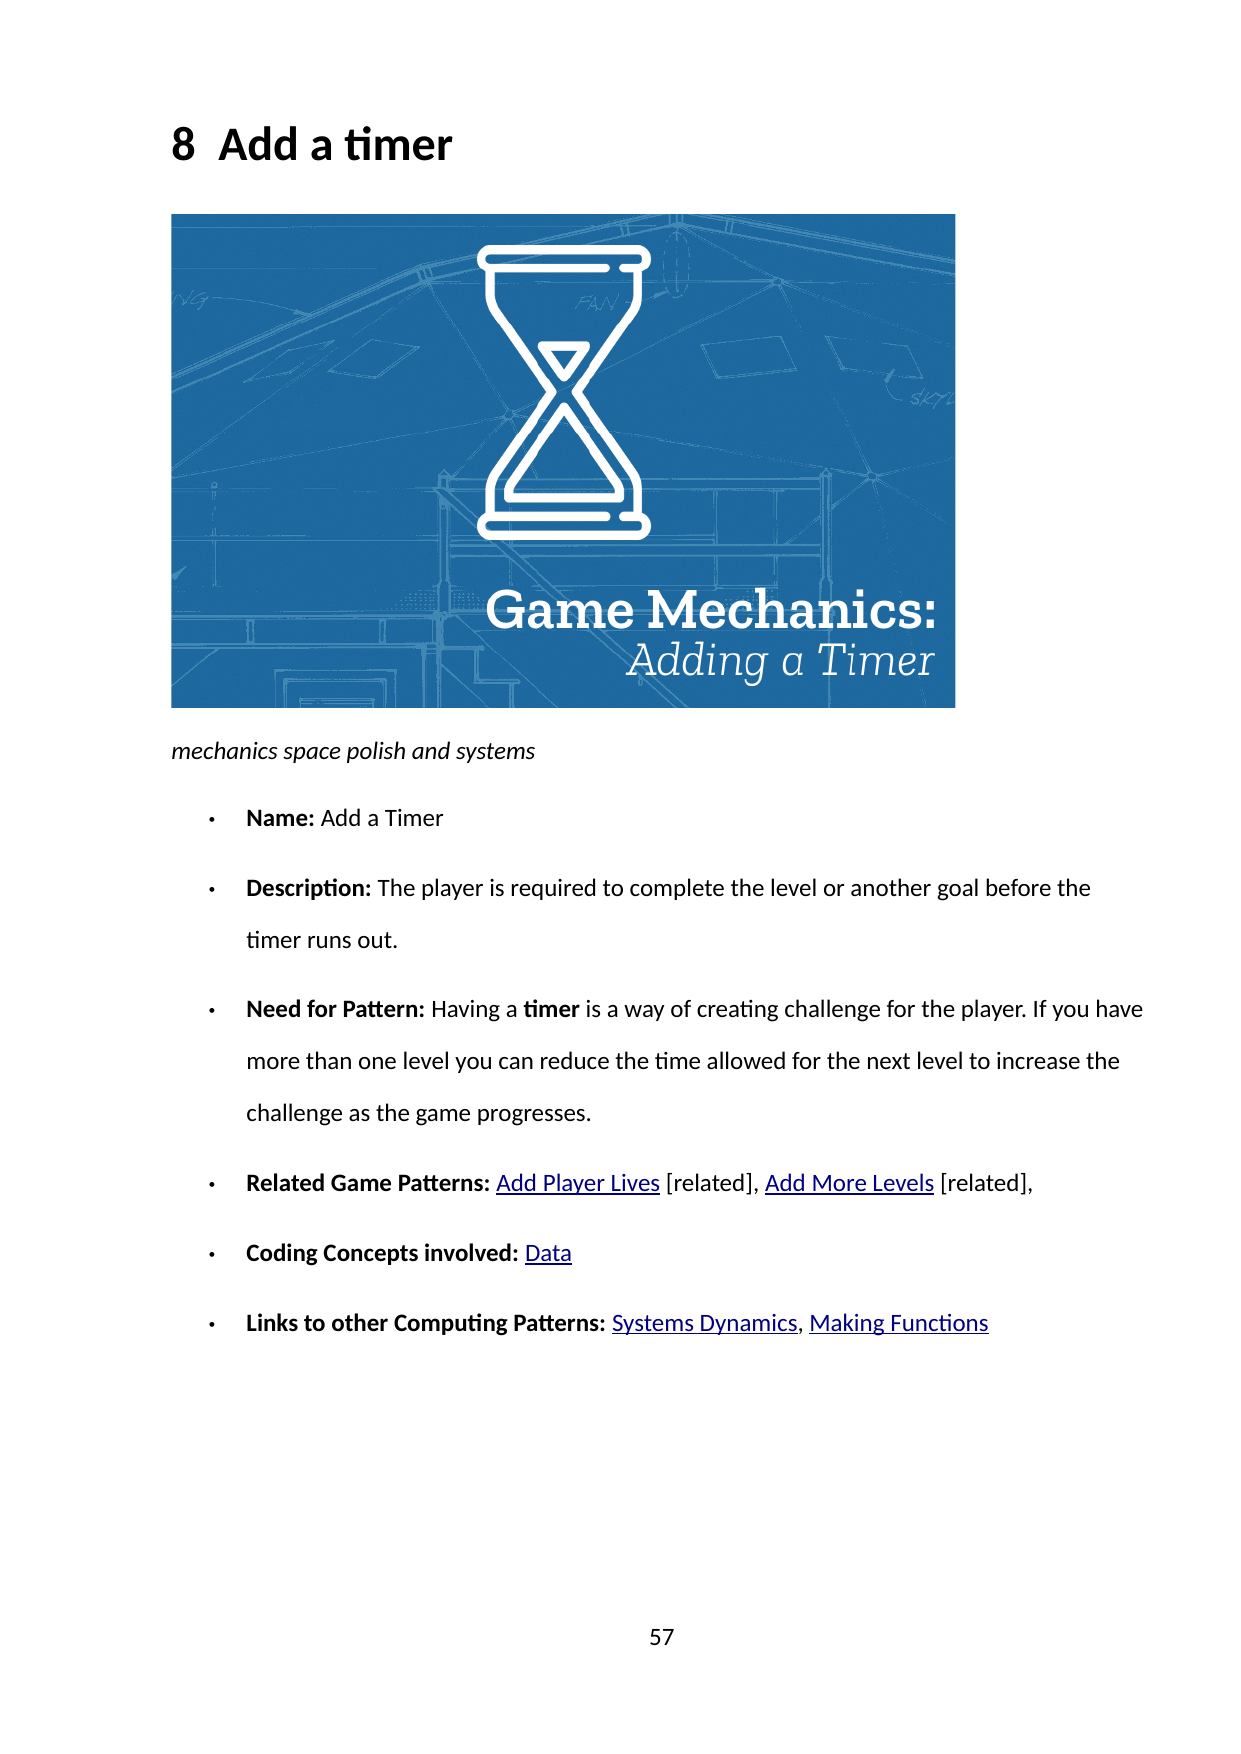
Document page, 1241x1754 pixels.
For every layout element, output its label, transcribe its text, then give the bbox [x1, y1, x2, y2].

list Links to other Computing Patterns: Systems Dynamics, Making Functions [209, 1307, 1152, 1337]
subtitle Add a timer [171, 113, 1152, 172]
list Need for Pattern: Having a timer is a way of creating challenge for the player. If you have more than one level you can reduce the time allowed for the next level to increase the challenge as the game progresses. [209, 993, 1152, 1128]
text mechanics space polish and systems [171, 735, 1152, 765]
list Name: Add a Timer [209, 802, 1152, 833]
picture [171, 214, 956, 708]
list Description: The player is required to complete the level or another goal before the timer runs out. [209, 872, 1152, 954]
list Related Game Patterns: Add Player Lives [related], Add More Levels [related], [209, 1167, 1152, 1198]
list Coding Concepts involved: Data [209, 1237, 1152, 1267]
